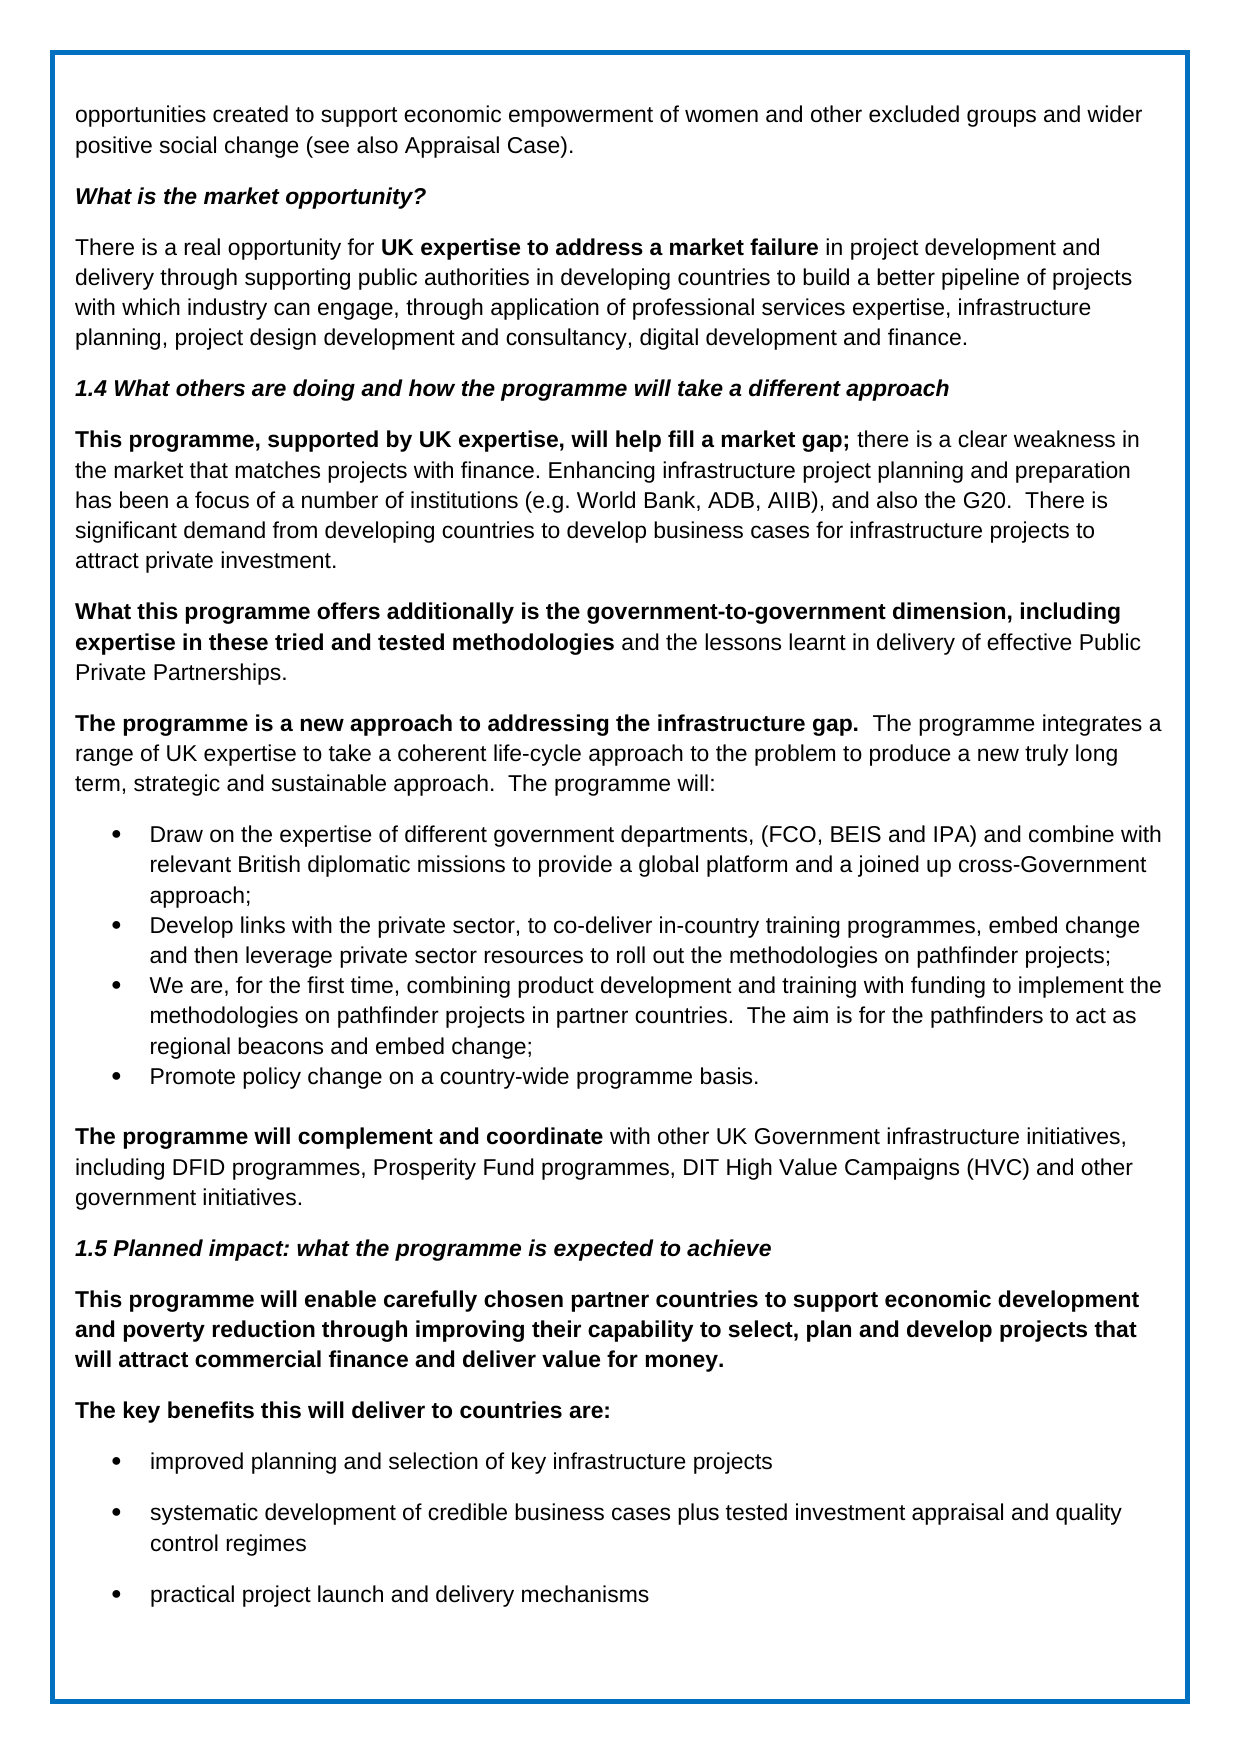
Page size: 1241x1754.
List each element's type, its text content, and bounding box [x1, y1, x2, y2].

text The key benefits this will deliver to countries are: [75, 1397, 1165, 1423]
list practical project launch and delivery mechanisms [112, 1581, 1165, 1607]
text The programme is a new approach to addressing the infrastructure gap. The programme integrates a range of UK expertise to take a coherent life-cycle approach to the problem to produce a new truly long term, strategic and sustainable approach. The programme will: [75, 710, 1165, 796]
text 1.5 Planned impact: what the programme is expected to achieve [75, 1235, 1165, 1261]
list Develop links with the private sector, to co-deliver in-country training programmes, embed change and then leverage private sector resources to roll out the methodologies on pathfinder projects; [112, 912, 1165, 968]
text There is a real opportunity for UK expertise to address a market failure in project development and delivery through supporting public authorities in developing countries to build a better pipeline of projects with which industry can engage, through application of professional services expertise, infrastructure planning, project design development and consultancy, digital development and finance. [75, 234, 1165, 351]
text This programme, supported by UK expertise, will help fill a market gap; there is a clear weakness in the market that matches projects with finance. Enhancing infrastructure project planning and preparation has been a focus of a number of institutions (e.g. World Bank, ADB, AIIB), and also the G20. There is significant demand from developing countries to develop business cases for infrastructure projects to attract private investment. [75, 426, 1165, 573]
text What is the market opportunity? [75, 183, 1165, 209]
text 1.4 What others are doing and how the programme will take a different approach [75, 375, 1165, 402]
text This programme will enable carefully chosen partner countries to support economic development and poverty reduction through improving their capability to select, plan and develop projects that will attract commercial finance and deliver value for money. [75, 1286, 1165, 1372]
list We are, for the first time, combining product development and training with funding to implement the methodologies on pathfinder projects in partner countries. The aim is for the pathfinders to act as regional beacons and embed change; [112, 972, 1165, 1059]
text What this programme offers additionally is the government-to-government dimension, including expertise in these tried and tested methodologies and the lessons learnt in delivery of effective Public Private Partnerships. [75, 598, 1165, 685]
list systematic development of credible business cases plus tested investment appraisal and quality control regimes [112, 1499, 1165, 1556]
list Promote policy change on a country-wide programme basis. [112, 1063, 1165, 1089]
text opportunities created to support economic empowerment of women and other excluded groups and wider positive social change (see also Appraisal Case). [75, 101, 1165, 158]
list improved planning and selection of key infrastructure projects [112, 1448, 1165, 1474]
text The programme will complement and coordinate with other UK Government infrastructure initiatives, including DFID programmes, Prosperity Fund programmes, DIT High Value Campaigns (HVC) and other government initiatives. [75, 1123, 1165, 1210]
list Draw on the expertise of different government departments, (FCO, BEIS and IPA) and combine with relevant British diplomatic missions to provide a global platform and a joined up cross-Government approach; [112, 821, 1165, 908]
